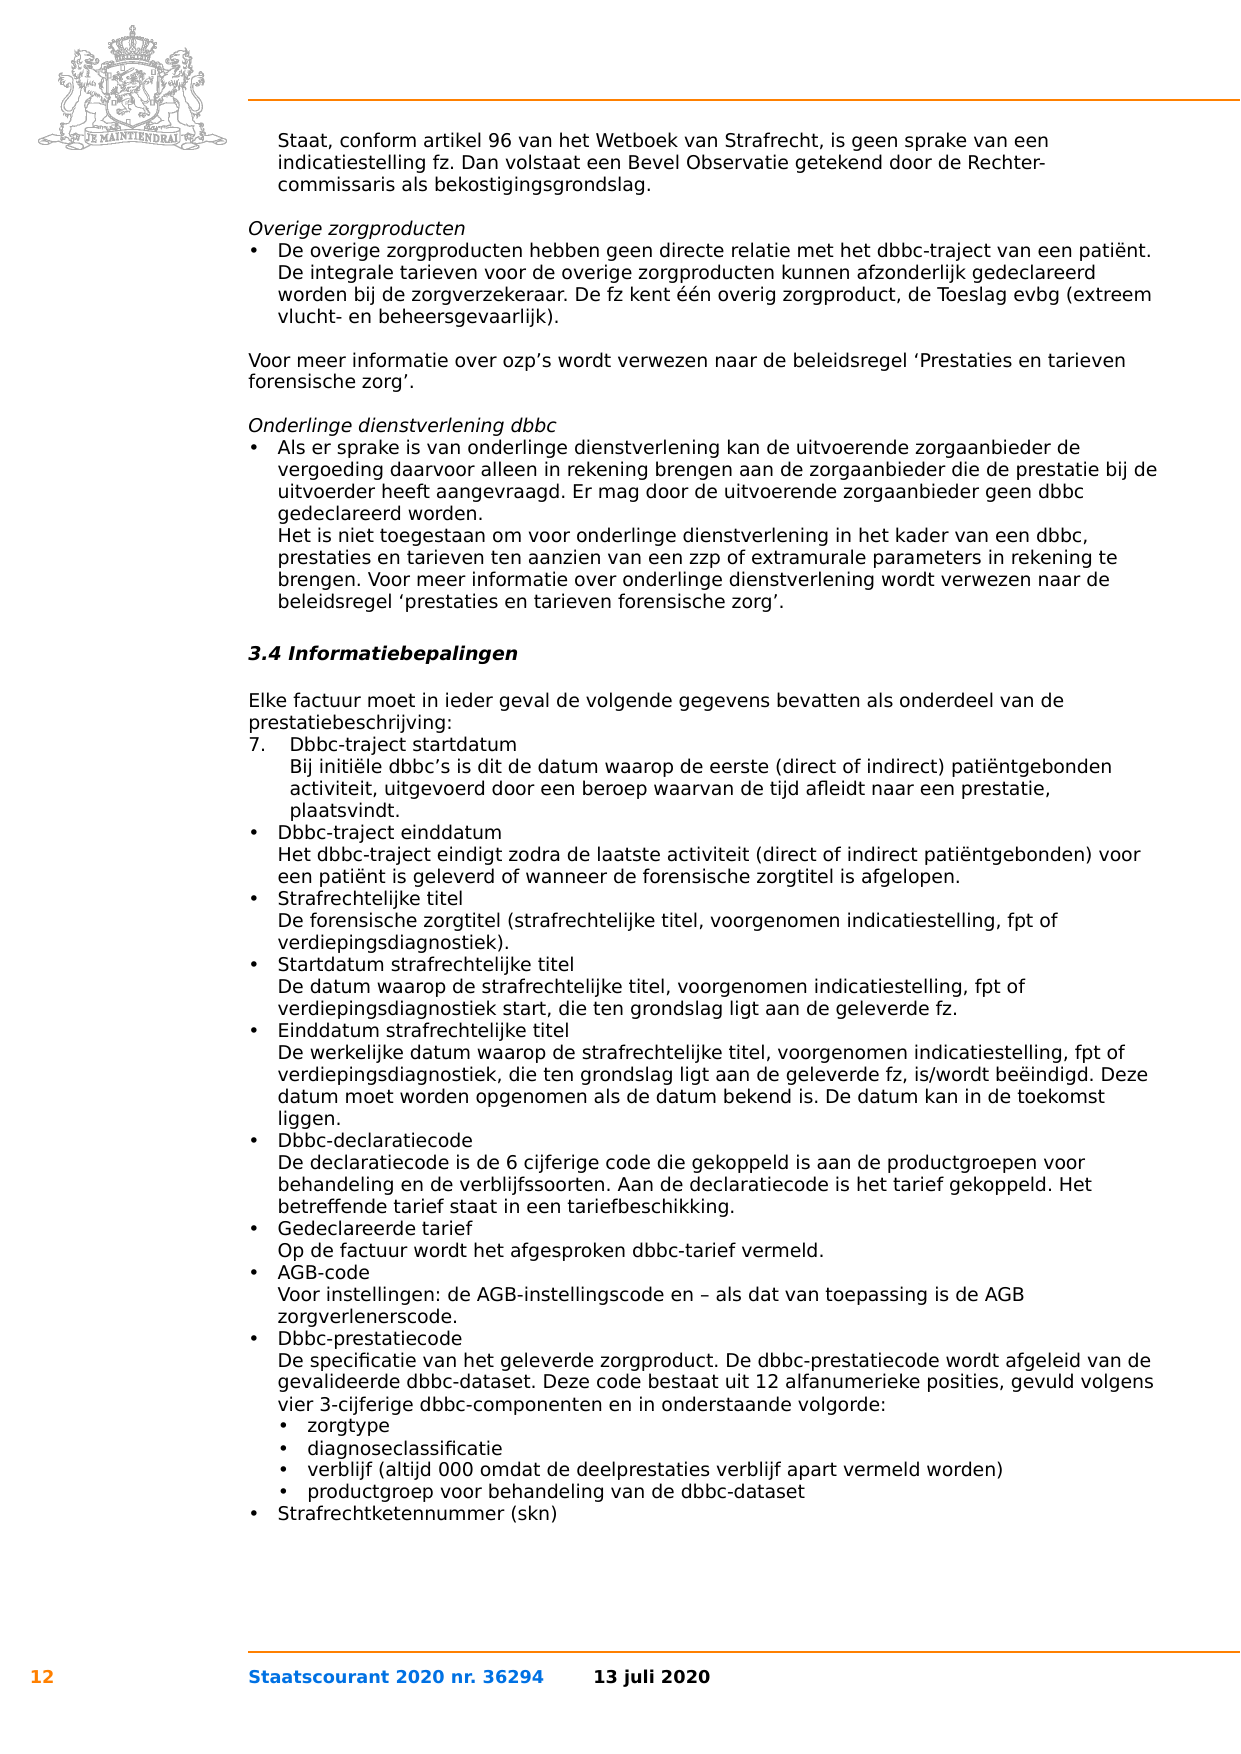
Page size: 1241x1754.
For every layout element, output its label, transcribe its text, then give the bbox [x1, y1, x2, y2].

text Het dbbc-traject eindigt zodra de laatste activiteit (direct of indirect patiëntgebonden) voor een patiënt is geleverd of wanneer de forensische zorgtitel is afgelopen. [277, 844, 1163, 888]
text Op de factuur wordt het afgesproken dbbc-tarief vermeld. [277, 1239, 1163, 1262]
text • verblijf (altijd 000 omdat de deelprestaties verblijf apart vermeld worden) [278, 1459, 1163, 1481]
text • Strafrechtketennummer (skn) [248, 1503, 1163, 1525]
subtitle Onderlinge dienstverlening dbbc [248, 415, 1163, 437]
text • diagnoseclassificatie [278, 1437, 1163, 1459]
text Voor meer informatie over ozp’s wordt verwezen naar de beleidsregel ‘Prestaties en tarieven forensische zorg’. [248, 349, 1163, 393]
picture [38, 25, 227, 150]
text • Strafrechtelijke titel [248, 888, 1163, 910]
text De declaratiecode is de 6 cijferige code die gekoppeld is aan de productgroepen voor behandeling en de verblijfssoorten. Aan de declaratiecode is het tarief gekoppeld. Het betreffende tarief staat in een tariefbeschikking. [277, 1152, 1163, 1218]
text Staat, conform artikel 96 van het Wetboek van Strafrecht, is geen sprake van een indicatiestelling fz. Dan volstaat een Bevel Observatie getekend door de Rechter-commissaris als bekostigingsgrondslag. [248, 130, 1163, 196]
text 7. Dbbc-traject startdatum [248, 734, 1163, 756]
text Het is niet toegestaan om voor onderlinge dienstverlening in het kader van een dbbc, prestaties en tarieven ten aanzien van een zzp of extramurale parameters in rekening te brengen. Voor meer informatie over onderlinge dienstverlening wordt verwezen naar de beleidsregel ‘prestaties en tarieven forensische zorg’. [277, 525, 1163, 613]
text • Startdatum strafrechtelijke titel [248, 954, 1163, 976]
text • Dbbc-traject einddatum [248, 822, 1163, 844]
text De werkelijke datum waarop de strafrechtelijke titel, voorgenomen indicatiestelling, fpt of verdiepingsdiagnostiek, die ten grondslag ligt aan de geleverde fz, is/wordt beëindigd. Deze datum moet worden opgenomen als de datum bekend is. De datum kan in de toekomst liggen. [277, 1042, 1163, 1130]
text De datum waarop de strafrechtelijke titel, voorgenomen indicatiestelling, fpt of verdiepingsdiagnostiek start, die ten grondslag ligt aan de geleverde fz. [277, 976, 1163, 1020]
text • Gedeclareerde tarief [248, 1218, 1163, 1239]
text • AGB-code [248, 1262, 1163, 1283]
text • Dbbc-prestatiecode [248, 1327, 1163, 1349]
text De specificatie van het geleverde zorgproduct. De dbbc-prestatiecode wordt afgeleid van de gevalideerde dbbc-dataset. Deze code bestaat uit 12 alfanumerieke posities, gevuld volgens vier 3-cijferige dbbc-componenten en in onderstaande volgorde: [277, 1349, 1163, 1415]
text • productgroep voor behandeling van de dbbc-dataset [278, 1481, 1163, 1503]
text • Dbbc-declaratiecode [248, 1130, 1163, 1152]
subtitle 3.4 Informatiebepalingen [248, 643, 1163, 665]
text • Als er sprake is van onderlinge dienstverlening kan de uitvoerende zorgaanbieder de vergoeding daarvoor alleen in rekening brengen aan de zorgaanbieder die de prestatie bij de uitvoerder heeft aangevraagd. Er mag door de uitvoerende zorgaanbieder geen dbbc gedeclareerd worden. [248, 437, 1163, 525]
text Elke factuur moet in ieder geval de volgende gegevens bevatten als onderdeel van de prestatiebeschrijving: [248, 690, 1163, 734]
text De forensische zorgtitel (strafrechtelijke titel, voorgenomen indicatiestelling, fpt of verdiepingsdiagnostiek). [277, 910, 1163, 954]
text • zorgtype [278, 1415, 1163, 1437]
text Bij initiële dbbc’s is dit de datum waarop de eerste (direct of indirect) patiëntgebonden activiteit, uitgevoerd door een beroep waarvan de tijd afleidt naar een prestatie, plaatsvindt. [289, 756, 1163, 822]
subtitle Overige zorgproducten [248, 218, 1163, 240]
text • De overige zorgproducten hebben geen directe relatie met het dbbc-traject van een patiënt. De integrale tarieven voor de overige zorgproducten kunnen afzonderlijk gedeclareerd worden bij de zorgverzekeraar. De fz kent één overig zorgproduct, de Toeslag evbg (extreem vlucht- en beheersgevaarlijk). [248, 240, 1163, 328]
text • Einddatum strafrechtelijke titel [248, 1020, 1163, 1042]
text Voor instellingen: de AGB-instellingscode en – als dat van toepassing is de AGB zorgverlenerscode. [277, 1283, 1163, 1327]
